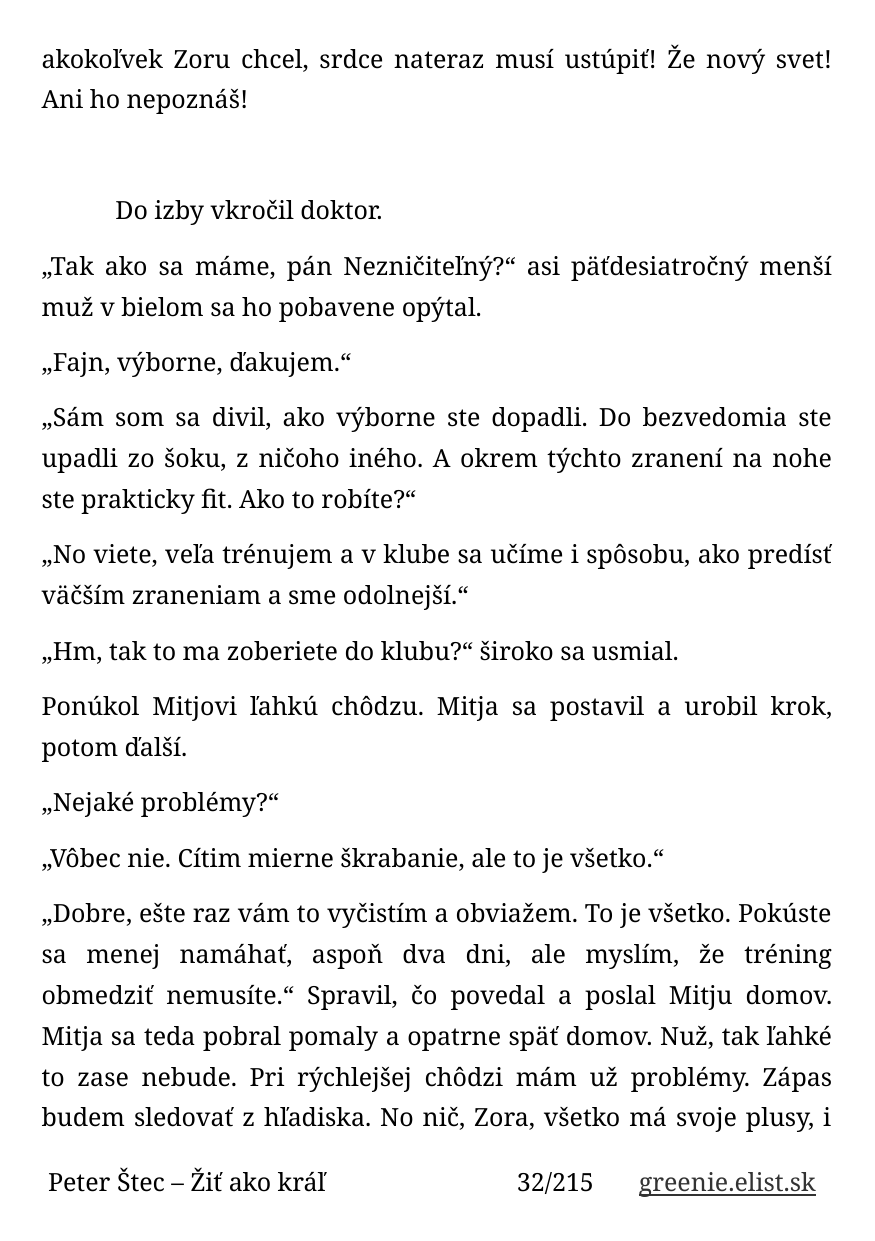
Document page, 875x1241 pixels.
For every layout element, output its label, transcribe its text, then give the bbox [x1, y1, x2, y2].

text „Vôbec nie. Cítim mierne škrabanie, ale to je všetko.“ [41, 841, 833, 874]
text „Fajn, výborne, ďakujem.“ [41, 345, 833, 379]
text „Nejaké problémy?“ [41, 785, 833, 819]
text „No viete, veľa trénujem a v klube sa učíme i spôsobu, ako predísť väčším zraneniam a sme odolnejší.“ [41, 537, 833, 612]
text „Hm, tak to ma zoberiete do klubu?“ široko sa usmial. [41, 633, 833, 667]
text „Tak ako sa máme, pán Nezničiteľný?“ asi päťdesiatročný menší muž v bielom sa ho pobavene opýtal. [41, 248, 833, 323]
text „Dobre, ešte raz vám to vyčistím a obviažem. To je všetko. Pokúste sa menej namáhať, aspoň dva dni, ale myslím, že tréning obmedziť nemusíte.“ Spravil, čo povedal a poslal Mitju domov. Mitja sa teda pobral pomaly a opatrne späť domov. Nuž, tak ľahké to zase nebude. Pri rýchlejšej chôdzi mám už problémy. Zápas budem sledovať z hľadiska. No nič, Zora, všetko má svoje plusy, i [41, 896, 833, 1134]
text Do izby vkročil doktor. [41, 193, 833, 227]
text akokoľvek Zoru chcel, srdce nateraz musí ustúpiť! Že nový svet! Ani ho nepoznáš! [41, 41, 833, 116]
text Ponúkol Mitjovi ľahkú chôdzu. Mitja sa postavil a urobil krok, potom ďalší. [41, 689, 833, 764]
text „Sám som sa divil, ako výborne ste dopadli. Do bezvedomia ste upadli zo šoku, z ničoho iného. A okrem týchto zranení na nohe ste prakticky fit. Ako to robíte?“ [41, 400, 833, 516]
